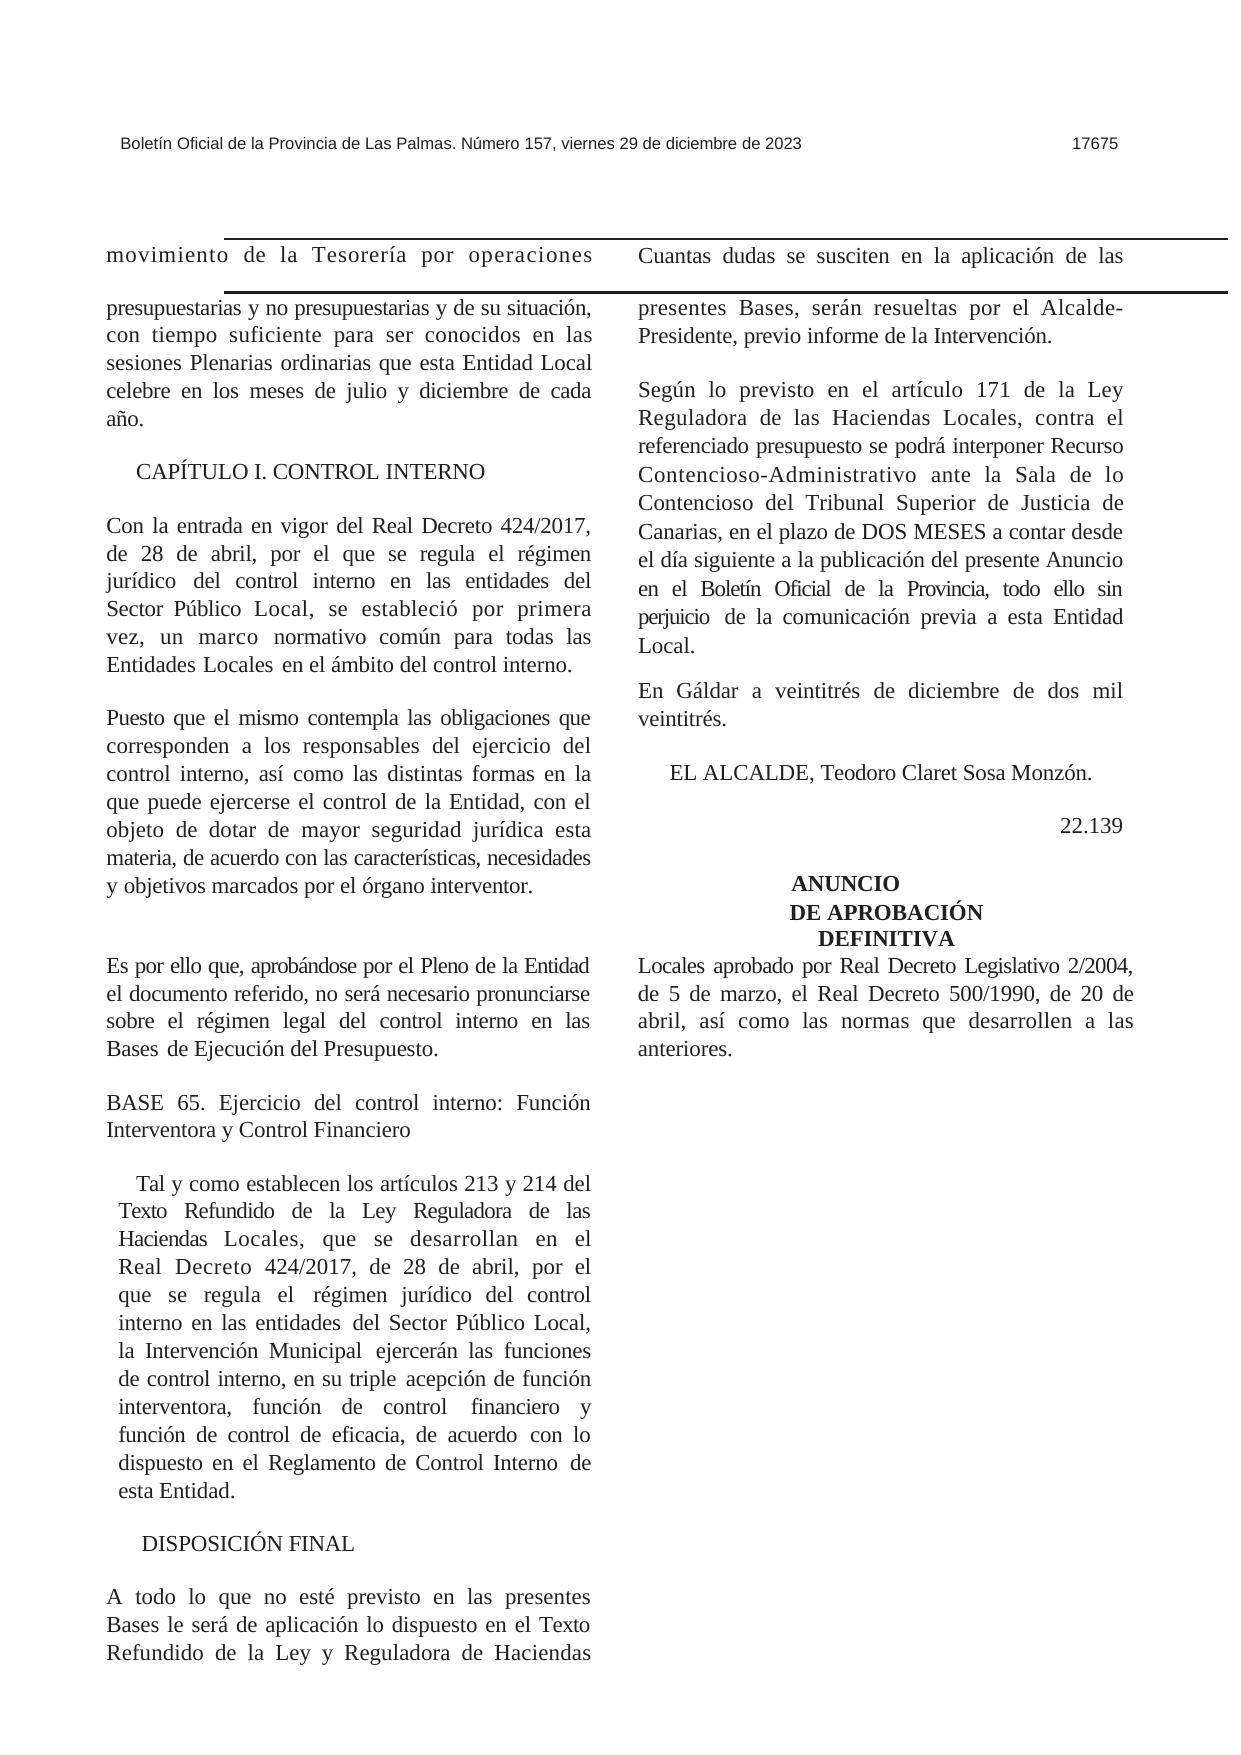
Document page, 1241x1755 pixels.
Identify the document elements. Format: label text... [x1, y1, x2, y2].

text Con la entrada en vigor del Real Decreto 424/2017, de 28 de abril, por el que se regula el régimen jurídico del control interno en las entidades del Sector Público Local, se estableció por primera vez, un marco normativo común para todas las Entidades Locales en el ámbito del control interno. [106, 512, 592, 678]
text EL ALCALDE, Teodoro Claret Sosa Monzón. [638, 759, 1124, 785]
text presentes Bases, serán resueltas por el Alcalde- Presidente, previo informe de la Intervención. [638, 294, 1123, 348]
text Cuantas dudas se susciten en la aplicación de las [638, 240, 1123, 291]
text 22.139 [638, 812, 1123, 838]
text Puesto que el mismo contempla las obligaciones que corresponden a los responsables del ejercicio del control interno, así como las distintas formas en la que puede ejercerse el control de la Entidad, con el objeto de dotar de mayor seguridad jurídica esta materia, de acuerdo con las características, necesidades y objetivos marcados por el órgano interventor. [106, 704, 591, 898]
text A todo lo que no esté previsto en las presentes Bases le será de aplicación lo dispuesto en el Texto Refundido de la Ley y Reguladora de Haciendas [106, 1583, 591, 1665]
subtitle ANUNCIO [638, 871, 1053, 897]
text En Gáldar a veintitrés de diciembre de dos mil veintitrés. [638, 678, 1123, 732]
text Según lo previsto en el artículo 171 de la Ley Reguladora de las Haciendas Locales, contra el referenciado presupuesto se podrá interponer Recurso Contencioso-Administrativo ante la Sala de lo Contencioso del Tribunal Superior de Justicia de Canarias, en el plazo de DOS MESES a contar desde el día siguiente a la publicación del presente Anuncio en el Boletín Oficial de la Provincia, todo ello sin perjuicio de la comunicación previa a esta Entidad Local. [638, 376, 1124, 658]
text CAPÍTULO I. CONTROL INTERNO [136, 458, 592, 485]
text Locales aprobado por Real Decreto Legislativo 2/2004, de 5 de marzo, el Real Decreto 500/1990, de 20 de abril, así como las normas que desarrollen a las anteriores. [638, 952, 1134, 1062]
text BASE 65. Ejercicio del control interno: Función Interventora y Control Financiero [106, 1088, 591, 1143]
text DISPOSICIÓN FINAL [141, 1530, 583, 1556]
text Tal y como establecen los artículos 213 y 214 del Texto Refundido de la Ley Reguladora de las Haciendas Locales, que se desarrollan en el Real Decreto 424/2017, de 28 de abril, por el que se regula el régimen jurídico del control interno en las entidades del Sector Público Local, la Intervención Municipal ejercerán las funciones de control interno, en su triple acepción de función interventora, función de control financiero y función de control de eficacia, de acuerdo con lo dispuesto en el Reglamento de Control Interno de esta Entidad. [118, 1169, 591, 1503]
text Es por ello que, aprobándose por el Pleno de la Entidad el documento referido, no será necesario pronunciarse sobre el régimen legal del control interno en las Bases de Ejecución del Presupuesto. [106, 952, 591, 1062]
text [638, 221, 1123, 238]
text DE APROBACIÓN DEFINITIVA [719, 899, 1053, 951]
text movimiento de la Tesorería por operaciones presupuestarias y no presupuestarias y de su situación, con tiempo suficiente para ser conocidos en las sesiones Plenarias ordinarias que esta Entidad Local celebre en los meses de julio y diciembre de cada año. [106, 213, 592, 432]
